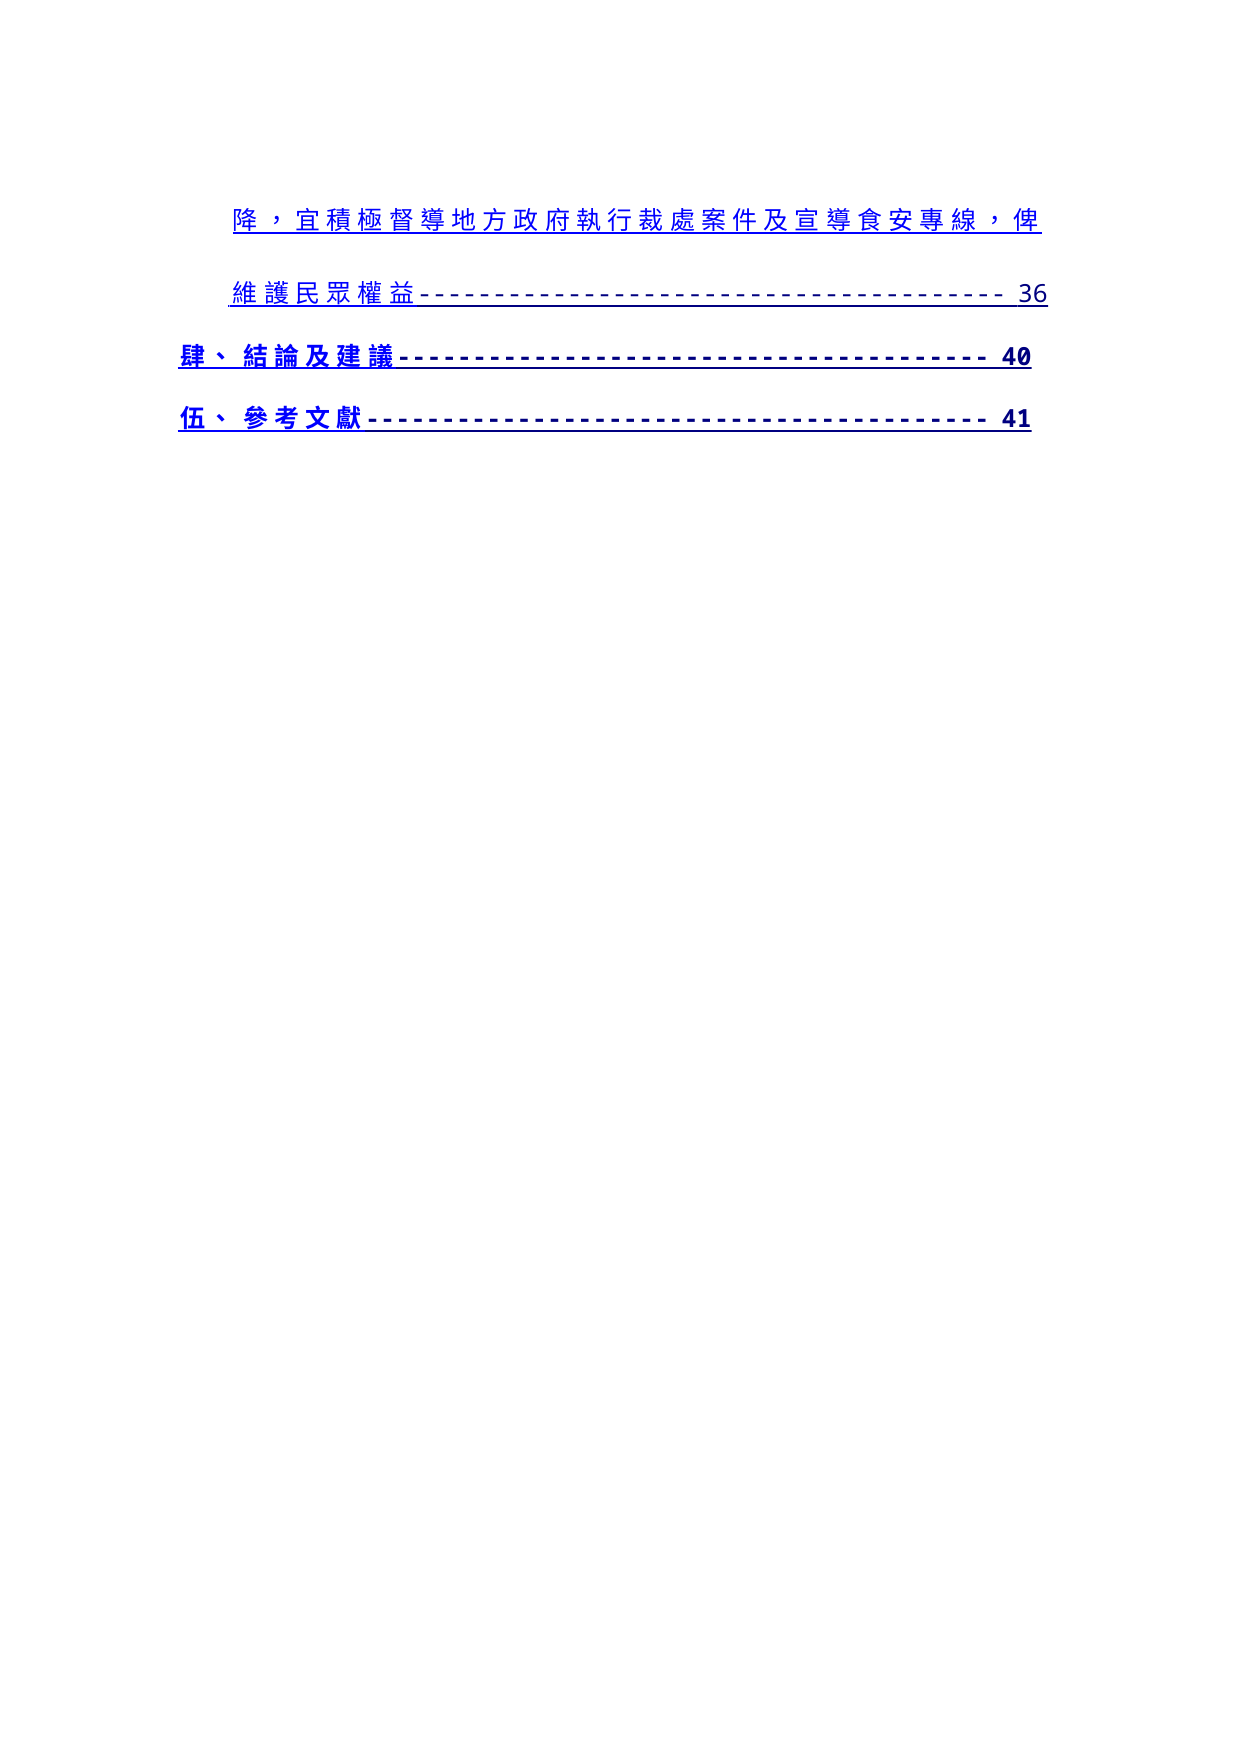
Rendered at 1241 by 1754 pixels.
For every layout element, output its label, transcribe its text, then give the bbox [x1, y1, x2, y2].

text 肆、結論及建議 40 [177, 302, 1032, 365]
text 伍、參考文獻 41 [177, 368, 1032, 427]
text 降，宜積極督導地方政府執行裁處案件及宣導食安專線，俾維護民眾權益 36 [177, 177, 1048, 302]
